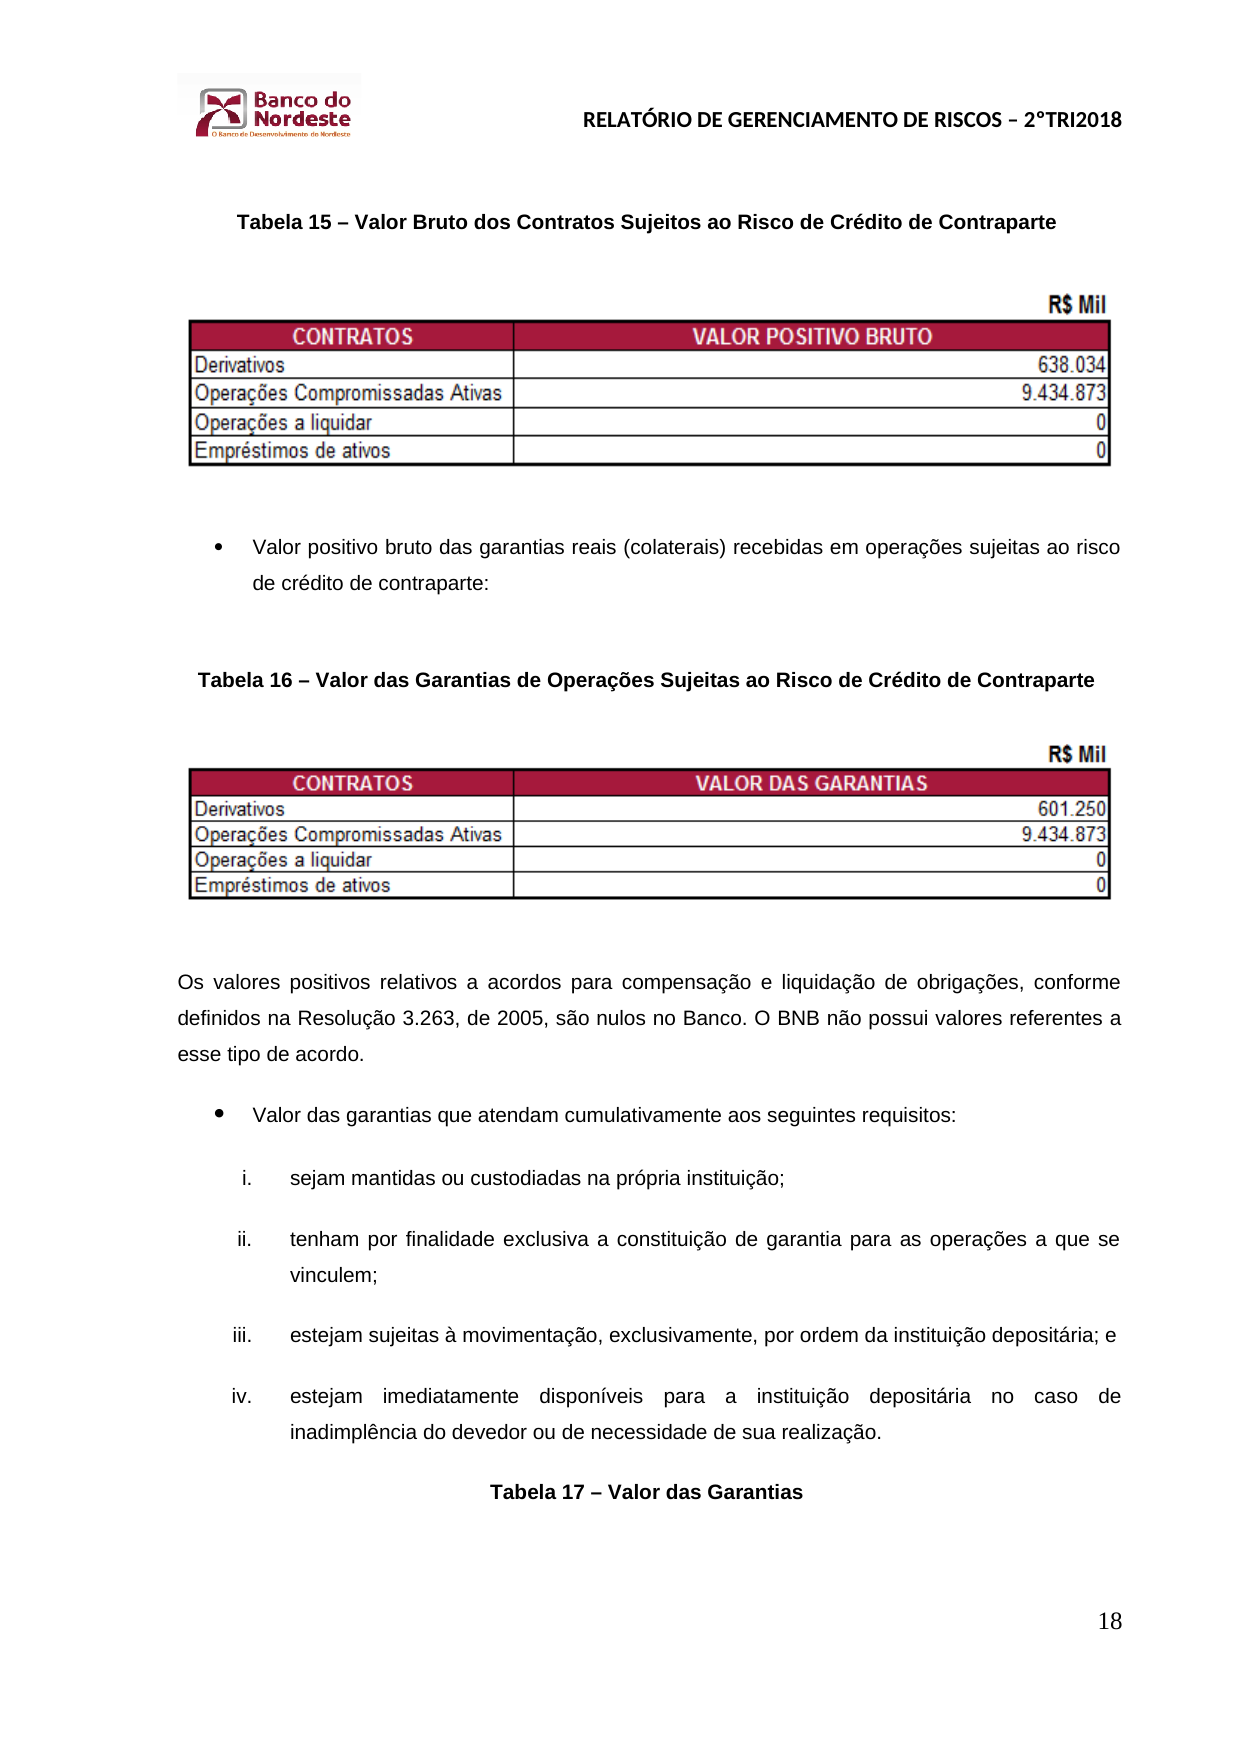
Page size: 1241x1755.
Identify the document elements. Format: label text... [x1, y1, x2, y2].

list Valor das garantias que atendam cumulativamente aos seguintes requisitos: [215, 1103, 1122, 1128]
text Tabela 17 – Valor das Garantias [177, 1480, 1122, 1504]
text Os valores positivos relativos a acordos para compensação e liquidação de obrigações, conforme definidos na Resolução 3.263, de 2005, são nulos no Banco. O BNB não possui valores referentes a esse tipo de acordo. [177, 970, 1122, 1066]
list tenham por finalidade exclusiva a constituição de garantia para as operações a que se vinculem; [252, 1226, 1122, 1286]
list sejam mantidas ou custodiadas na própria instituição; [252, 1166, 1122, 1189]
text Tabela 16 – Valor das Garantias de Operações Sujeitas ao Risco de Crédito de Contraparte [177, 668, 1122, 692]
list estejam sujeitas à movimentação, exclusivamente, por ordem da instituição depositária; e [252, 1323, 1122, 1347]
list Valor positivo bruto das garantias reais (colaterais) recebidas em operações sujeitas ao risco de crédito de contraparte: [215, 535, 1122, 595]
text Tabela 15 – Valor Bruto dos Contratos Sujeitos ao Risco de Crédito de Contraparte [177, 209, 1122, 233]
list estejam imediatamente disponíveis para a instituição depositária no caso de inadimplência do devedor ou de necessidade de sua realização. [252, 1384, 1122, 1444]
